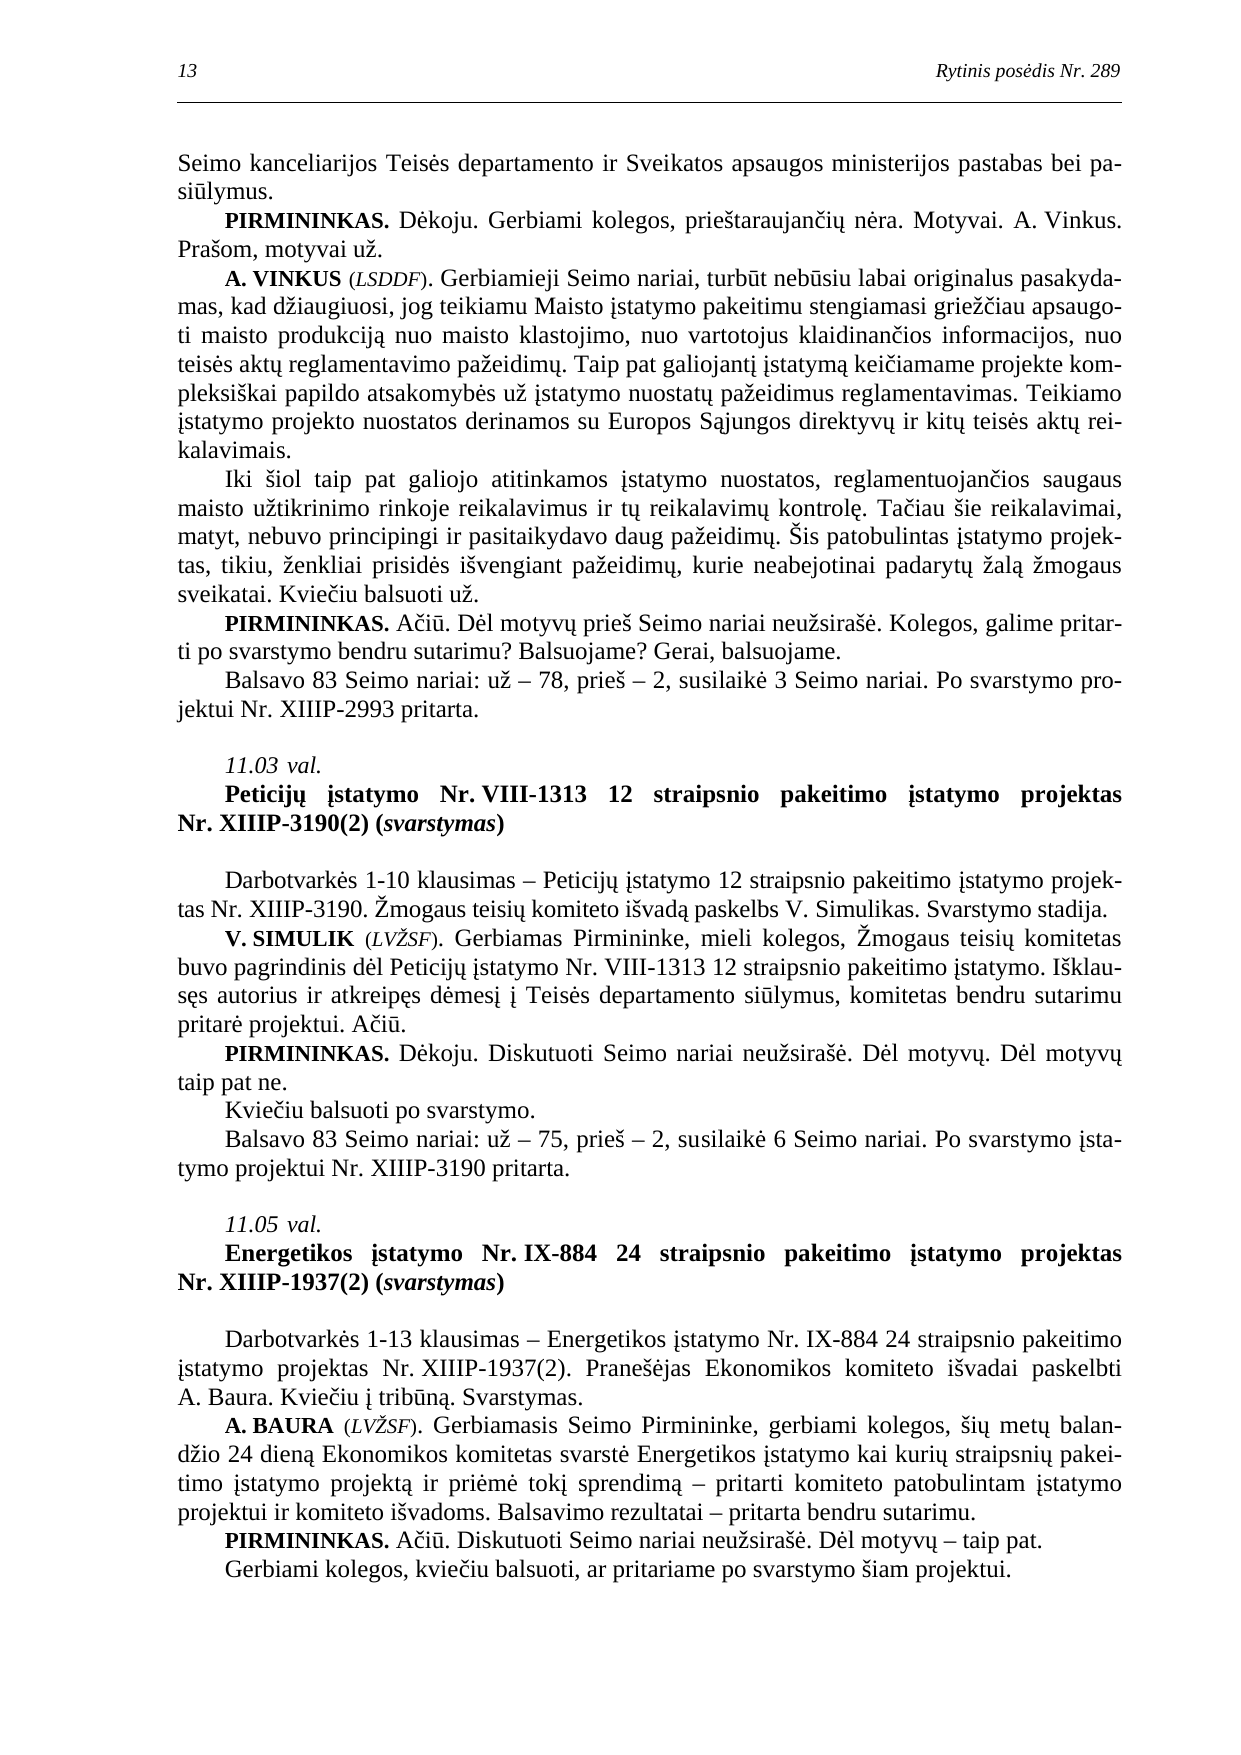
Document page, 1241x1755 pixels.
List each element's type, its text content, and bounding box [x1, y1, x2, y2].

text Bal­sa­vo 83 Sei­mo na­riai: už – 75, prieš – 2, su­si­lai­kė 6 Sei­mo na­riai. Po svars­ty­mo įsta­ty­mo pro­jek­tui Nr. XIIIP-3190 pri­tar­ta. [177, 1124, 1122, 1182]
text PIRMININKAS. Dė­ko­ju. Ger­bia­mi ko­le­gos, prieš­ta­rau­jan­čių nė­ra. Mo­ty­vai. A. Vin­kus. Pra­šom, mo­ty­vai už. [177, 205, 1122, 263]
text 11.03 val. [224, 751, 1122, 779]
text PIRMININKAS. Ačiū. Dis­ku­tuo­ti Sei­mo na­riai ne­už­si­ra­šė. Dėl mo­ty­vų – taip pat. [177, 1525, 1122, 1554]
text A. VINKUS (LSDDF). Ger­bia­mie­ji Sei­mo na­riai, tur­būt ne­bū­siu la­bai ori­gi­na­lus pa­sa­ky­da­mas, kad džiau­giuo­si, jog tei­kia­mu Mais­to įsta­ty­mo pa­kei­ti­mu sten­gia­ma­si griež­čiau ap­sau­go­ti mais­to pro­duk­ci­ją nuo mais­to klas­to­ji­mo, nuo var­to­to­jus klai­di­nan­čios in­for­ma­ci­jos, nuo tei­sės ak­tų reg­la­men­ta­vi­mo pa­žei­di­mų. Taip pat ga­lio­jan­tį įsta­ty­mą kei­čia­ma­me pro­jek­te kom­plek­siš­kai pa­pil­do at­sa­ko­my­bės už įsta­ty­mo nuo­sta­tų pa­žei­di­mus reg­la­men­ta­vi­mas. Tei­kia­mo įsta­ty­mo pro­jek­to nuo­sta­tos de­ri­na­mos su Eu­ro­pos Są­jun­gos di­rek­ty­vų ir ki­tų tei­sės ak­tų rei­ka­la­vi­mais. [177, 263, 1122, 464]
text Kvie­čiu bal­suo­ti po svars­ty­mo. [177, 1095, 1122, 1124]
text Pe­ti­ci­jų įsta­ty­mo Nr. VIII-1313 12 straips­nio pa­kei­ti­mo įsta­ty­mo pro­jek­tas Nr. XIIIP-3190(2) (svars­ty­mas) [177, 779, 1122, 837]
text PIRMININKAS. Dė­ko­ju. Dis­ku­tuo­ti Sei­mo na­riai ne­už­si­ra­šė. Dėl mo­ty­vų. Dėl mo­ty­vų taip pat ne. [177, 1038, 1122, 1095]
text PIRMININKAS. Ačiū. Dėl mo­ty­vų prieš Sei­mo na­riai ne­už­si­ra­šė. Ko­le­gos, ga­li­me pri­tar­ti po svars­ty­mo ben­dru su­ta­ri­mu? Bal­suo­ja­me? Ge­rai, bal­suo­ja­me. [177, 608, 1122, 665]
text Dar­bo­tvarkės 1-10 klau­si­mas – Pe­ti­ci­jų įsta­ty­mo 12 straips­nio pa­kei­ti­mo įsta­ty­mo pro­je­k­tas Nr. XIIIP-3190. Žmo­gaus tei­sių ko­mi­te­to iš­va­dą pa­skelbs V. Si­mu­li­kas. Svars­ty­mo sta­di­ja. [177, 865, 1122, 923]
text Sei­mo kan­ce­lia­ri­jos Tei­sės de­par­ta­men­to ir Svei­ka­tos ap­sau­gos mi­nis­te­ri­jos pa­sta­bas bei pa­siū­ly­mus. [177, 148, 1122, 205]
text Dar­bo­tvarkės 1-13 klau­si­mas – Ener­ge­ti­kos įsta­ty­mo Nr. IX-884 24 straips­nio pa­kei­ti­mo įsta­ty­mo pro­jek­tas Nr. XIIIP-1937(2). Pra­ne­šė­jas Eko­no­mi­kos ko­mi­te­to iš­va­dai pa­skelb­ti A. Bau­ra. Kvie­čiu į tri­bū­ną. Svars­ty­mas. [177, 1324, 1122, 1410]
text Ener­ge­ti­kos įsta­ty­mo Nr. IX-884 24 straips­nio pa­kei­ti­mo įsta­ty­mo pro­jek­tas Nr. XIIIP-1937(2) (svars­ty­mas) [177, 1238, 1122, 1295]
text Bal­sa­vo 83 Sei­mo na­riai: už – 78, prieš – 2, su­si­lai­kė 3 Sei­mo na­riai. Po svars­ty­mo pro­jek­tui Nr. XIIIP-2993 pri­tar­ta. [177, 665, 1122, 723]
text A. BAURA (LVŽSF). Ger­bia­ma­sis Sei­mo Pir­mi­nin­ke, ger­bia­mi ko­le­gos, šių me­tų ba­lan­džio 24 die­ną Eko­no­mi­kos ko­mi­te­tas svars­tė Ener­ge­ti­kos įsta­ty­mo kai ku­rių straips­nių pa­kei­ti­mo įsta­ty­mo pro­jek­tą ir pri­ėmė to­kį spren­di­mą – pri­tar­ti ko­mi­te­to pa­to­bu­lin­tam įsta­ty­mo pro­jek­tui ir ko­mi­te­to iš­va­doms. Bal­sa­vi­mo re­zul­ta­tai – pri­tar­ta ben­dru su­ta­ri­mu. [177, 1410, 1122, 1525]
text 11.05 val. [224, 1210, 1122, 1238]
text V. SIMULIK (LVŽSF). Ger­bia­mas Pir­mi­nin­ke, mie­li ko­le­gos, Žmo­gaus tei­sių ko­mi­te­tas bu­vo pa­grin­di­nis dėl Pe­ti­ci­jų įsta­ty­mo Nr. VIII-1313 12 straips­nio pa­kei­ti­mo įsta­ty­mo. Iš­klau­sęs au­to­rius ir at­krei­pęs dė­me­sį į Tei­sės de­par­ta­men­to siū­ly­mus, ko­mi­te­tas ben­dru su­ta­ri­mu pri­ta­rė pro­jek­tui. Ačiū. [177, 923, 1122, 1038]
text Ger­bia­mi ko­le­gos, kvie­čiu bal­suo­ti, ar pri­ta­ria­me po svars­ty­mo šiam pro­jek­tui. [177, 1554, 1122, 1583]
text Iki šiol taip pat ga­lio­jo ati­tin­ka­mos įsta­ty­mo nuo­sta­tos, reg­la­men­tuo­jan­čios sau­gaus mais­to už­tik­ri­ni­mo rin­ko­je rei­ka­la­vi­mus ir tų rei­ka­la­vi­mų kon­tro­lę. Ta­čiau šie rei­ka­la­vi­mai, ma­tyt, ne­bu­vo prin­ci­pin­gi ir pa­si­tai­ky­da­vo daug pa­žei­di­mų. Šis pa­to­bu­lin­tas įsta­ty­mo pro­jek­tas, ti­kiu, žen­kliai pri­si­dės iš­ven­giant pa­žei­di­mų, ku­rie ne­abe­jo­ti­nai pa­da­ry­tų ža­lą žmo­gaus svei­ka­tai. Kvie­čiu bal­suo­ti už. [177, 464, 1122, 608]
